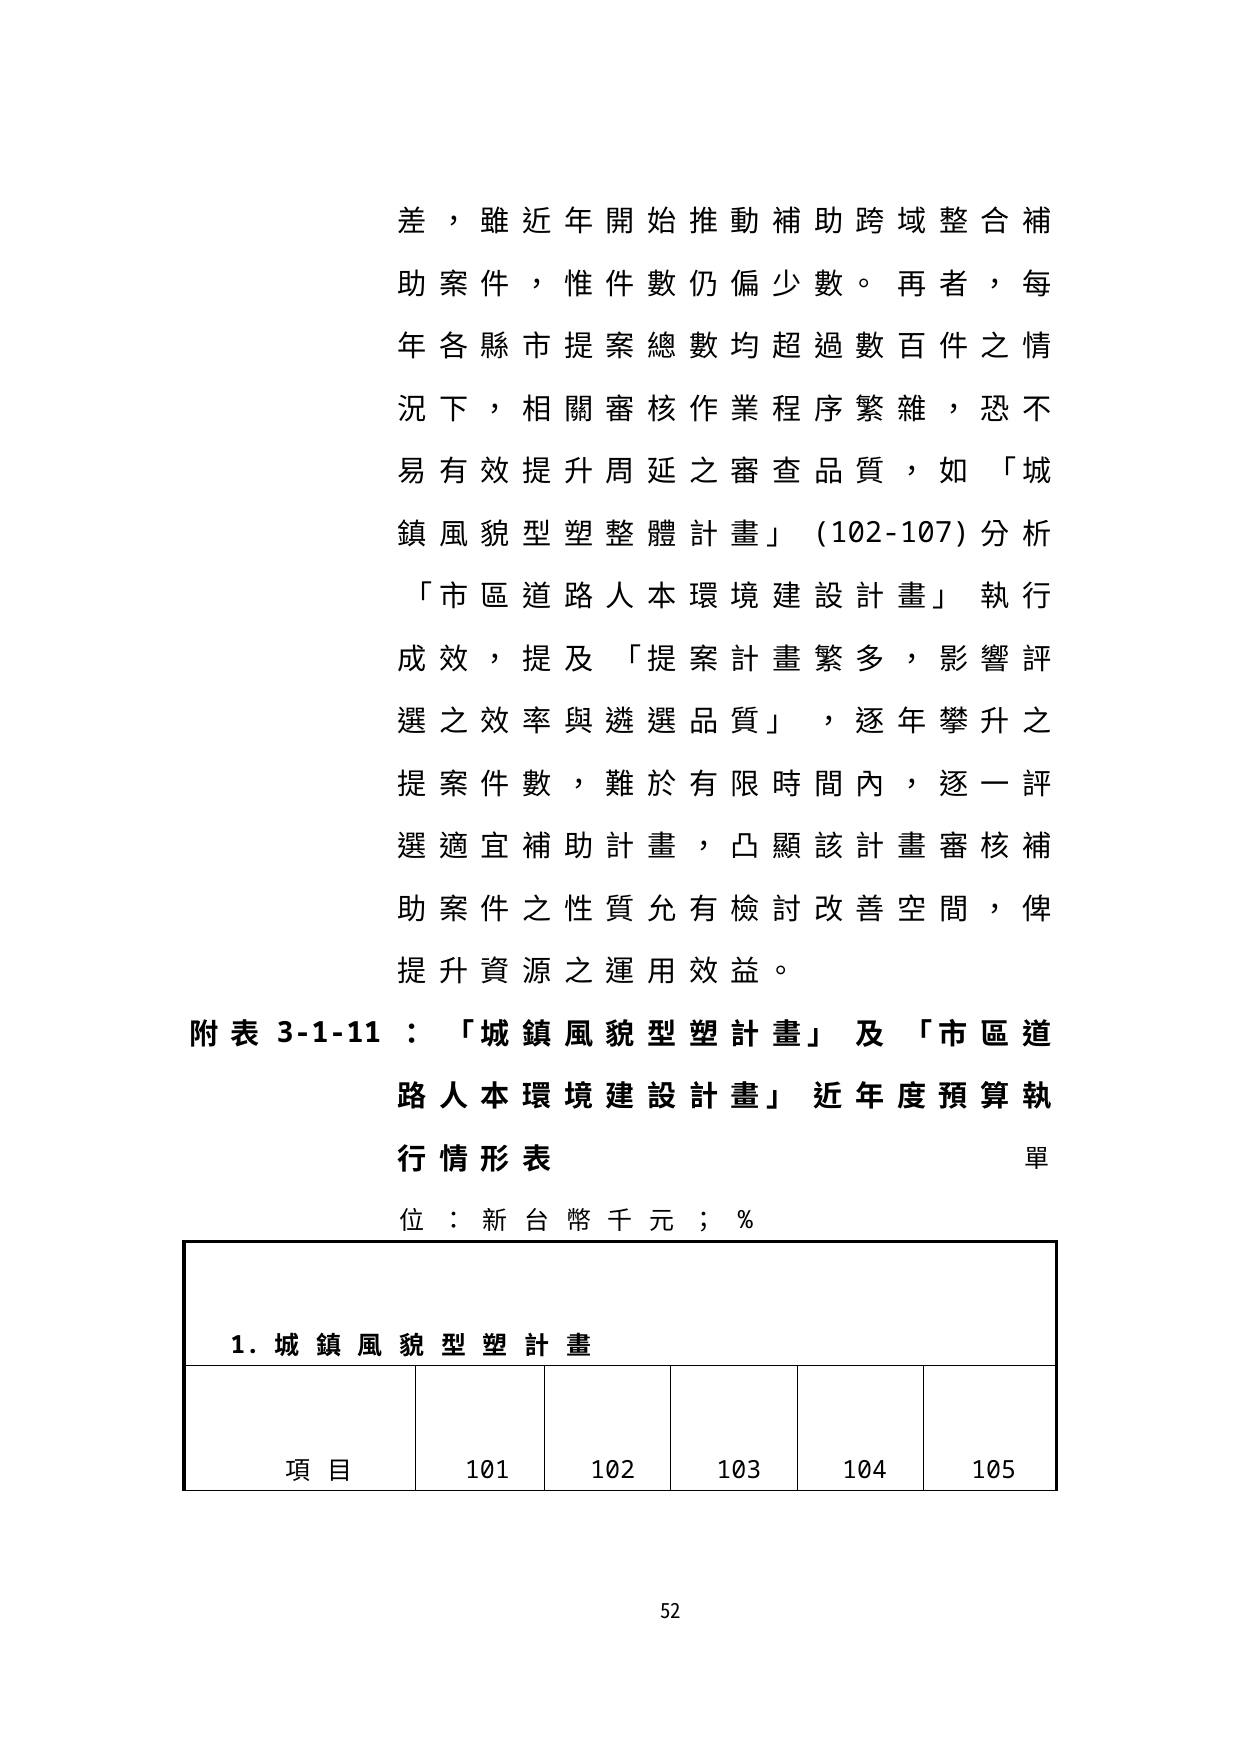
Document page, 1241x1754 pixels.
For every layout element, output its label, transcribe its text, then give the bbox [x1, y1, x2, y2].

table_cell 101 [416, 1366, 544, 1490]
table_cell 103 [671, 1366, 797, 1490]
table_cell 105 [924, 1366, 1055, 1490]
text 附表3-1-11：「城鎮風貌型塑計畫」及「市區道路人本環境建設計畫」近年度預算執行情形表 單位：新台幣千元；% [183, 990, 1058, 1240]
text 參據前揭統計，「市區道路人本環境建設計畫」與「城鎮風貌型塑計畫」各年度核定補助案件均逾數百件，平均每件補助金額約4百多萬元，如105年度分別核定392件(總額16.67億元)及237件(總額10.69億元)，多屬小型、點狀環境改善或零散式建設計畫，缺乏整體規劃與整合建設效果，致投入資源恐有事倍功半之憾。與前述計畫型補助款之補助前提：計畫效益涵蓋面廣、具整體性、跨縣市、具有示範性作用…等似有落差，雖近年開始推動補助跨域整合補助案件，惟件數仍偏少數。再者，每年各縣市提案總數均超過數百件之情況下，相關審核作業程序繁雜，恐不易有效提升周延之審查品質，如「城鎮風貌型塑整體計畫」(102-107)分析「市區道路人本環境建設計畫」執行成效，提及「提案計畫繁多，影響評選之效率與遴選品質」，逐年攀升之提案件數，難於有限時間內，逐一評選適宜補助計畫，凸顯該計畫審核補助案件之性質允有檢討改善空間，俾提升資源之運用效益。 [359, 177, 1058, 990]
table_cell 102 [545, 1366, 670, 1490]
table_cell 104 [798, 1366, 923, 1490]
table_cell 項目 [186, 1366, 415, 1490]
table_header 1.城鎮風貌型塑計畫 [186, 1243, 1055, 1365]
